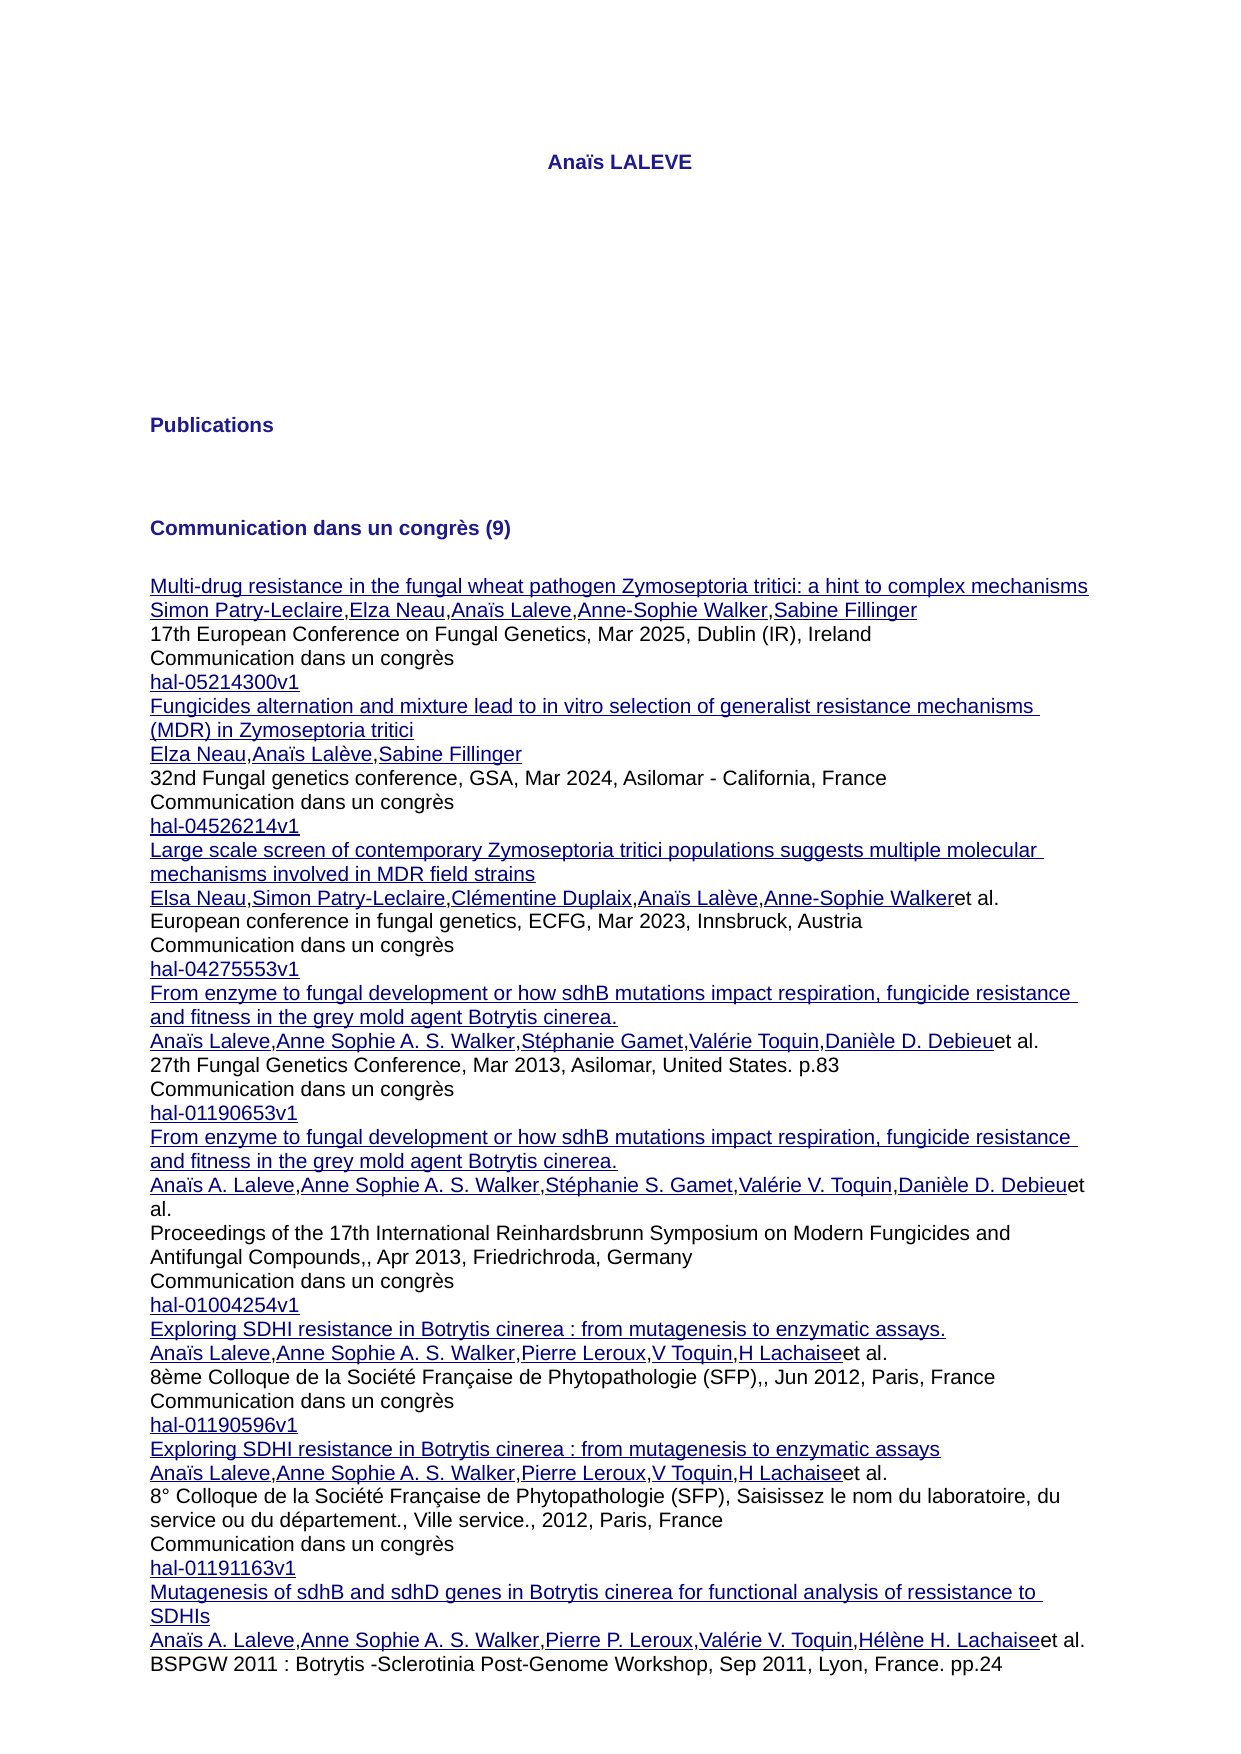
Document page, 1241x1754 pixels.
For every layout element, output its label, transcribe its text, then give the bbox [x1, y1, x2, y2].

subtitle Anaïs LALEVE [150, 150, 1090, 174]
table_cell From enzyme to fungal development or how sdhB mutations impact respiration, fungicide resistance and fitness in the grey mold agent Botrytis cinerea. Anaïs Laleve,Anne Sophie A. S. Walker,Stéphanie Gamet,Valérie Toquin,Danièle D. Debieuet al. 27th Fungal Genetics Conference, Mar 2013, Asilomar, United States. p.83 Communication dans un congrès hal-01190653v1 [150, 981, 1090, 1125]
subtitle Communication dans un congrès (9) [150, 516, 1090, 539]
table_cell Exploring SDHI resistance in Botrytis cinerea : from mutagenesis to enzymatic assays Anaïs Laleve,Anne Sophie A. S. Walker,Pierre Leroux,V Toquin,H Lachaiseet al. 8° Colloque de la Société Française de Phytopathologie (SFP), Saisissez le nom du laboratoire, du service ou du département., Ville service., 2012, Paris, France Communication dans un congrès hal-01191163v1 [150, 1436, 1090, 1580]
table_cell Exploring SDHI resistance in Botrytis cinerea : from mutagenesis to enzymatic assays. Anaïs Laleve,Anne Sophie A. S. Walker,Pierre Leroux,V Toquin,H Lachaiseet al. 8ème Colloque de la Société Française de Phytopathologie (SFP),, Jun 2012, Paris, France Communication dans un congrès hal-01190596v1 [150, 1317, 1090, 1436]
table_cell Large scale screen of contemporary Zymoseptoria tritici populations suggests multiple molecular mechanisms involved in MDR field strains Elsa Neau,Simon Patry-Leclaire,Clémentine Duplaix,Anaïs Lalève,Anne-Sophie Walkeret al. European conference in fungal genetics, ECFG, Mar 2023, Innsbruck, Austria Communication dans un congrès hal-04275553v1 [150, 838, 1090, 981]
table_cell Fungicides alternation and mixture lead to in vitro selection of generalist resistance mechanisms (MDR) in Zymoseptoria tritici Elza Neau,Anaïs Lalève,Sabine Fillinger 32nd Fungal genetics conference, GSA, Mar 2024, Asilomar - California, France Communication dans un congrès hal-04526214v1 [150, 694, 1090, 837]
table_header Multi-drug resistance in the fungal wheat pathogen Zymoseptoria tritici: a hint to complex mechanisms Simon Patry-Leclaire,Elza Neau,Anaïs Laleve,Anne-Sophie Walker,Sabine Fillinger 17th European Conference on Fungal Genetics, Mar 2025, Dublin (IR), Ireland Communication dans un congrès hal-05214300v1 [150, 574, 1090, 694]
table_cell From enzyme to fungal development or how sdhB mutations impact respiration, fungicide resistance and fitness in the grey mold agent Botrytis cinerea. Anaïs A. Laleve,Anne Sophie A. S. Walker,Stéphanie S. Gamet,Valérie V. Toquin,Danièle D. Debieuet al. Proceedings of the 17th International Reinhardsbrunn Symposium on Modern Fungicides and Antifungal Compounds,, Apr 2013, Friedrichroda, Germany Communication dans un congrès hal-01004254v1 [150, 1125, 1090, 1317]
table_cell Mutagenesis of sdhB and sdhD genes in Botrytis cinerea for functional analysis of ressistance to SDHIs Anaïs A. Laleve,Anne Sophie A. S. Walker,Pierre P. Leroux,Valérie V. Toquin,Hélène H. Lachaiseet al. BSPGW 2011 : Botrytis -Sclerotinia Post-Genome Workshop, Sep 2011, Lyon, France. pp.24 [150, 1580, 1090, 1676]
subtitle Publications [150, 412, 1090, 436]
